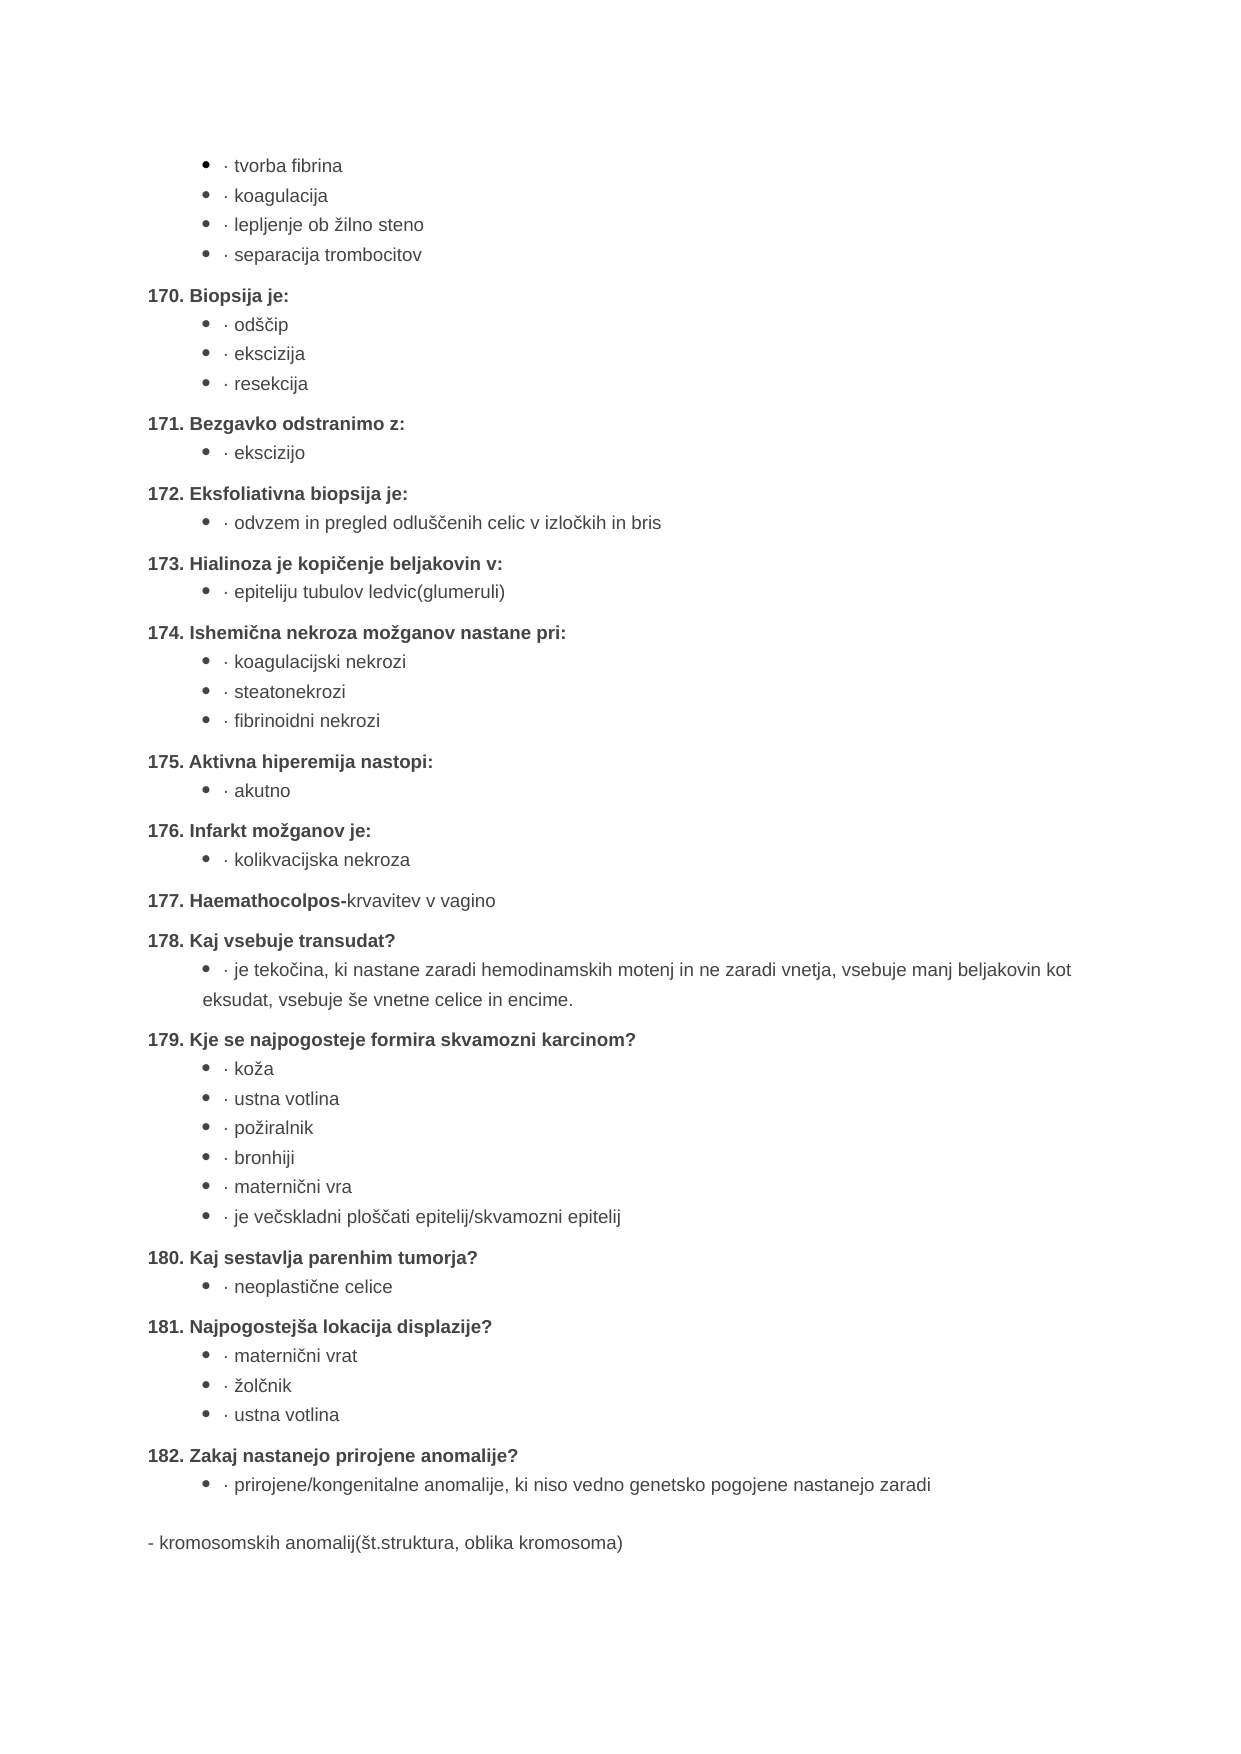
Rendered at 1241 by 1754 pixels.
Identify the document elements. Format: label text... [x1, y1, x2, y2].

text 170. Biopsija je: [148, 266, 1093, 306]
list · koagulacija [202, 177, 1093, 207]
list · je tekočina, ki nastane zaradi hemodinamskih motenj in ne zaradi vnetja, vsebuje manj beljakovin kot eksudat, vsebuje še vnetne celice in encime. [202, 951, 1093, 1011]
list · koža [202, 1051, 1093, 1080]
list · koagulacijski nekrozi [202, 643, 1093, 673]
text 173. Hialinoza je kopičenje beljakovin v: [148, 534, 1093, 574]
text 172. Eksfoliativna biopsija je: [148, 464, 1093, 504]
list · prirojene/kongenitalne anomalije, ki niso vedno genetsko pogojene nastanejo zaradi [202, 1466, 1093, 1496]
list · odvzem in pregled odluščenih celic v izločkih in bris [202, 504, 1093, 534]
list · lepljenje ob žilno steno [202, 207, 1093, 236]
list · požiralnik [202, 1110, 1093, 1139]
list · akutno [202, 772, 1093, 802]
list · separacija trombocitov [202, 236, 1093, 266]
list · resekcija [202, 365, 1093, 395]
list · epiteliju tubulov ledvic(glumeruli) [202, 574, 1093, 603]
list · fibrinoidni nekrozi [202, 703, 1093, 732]
text 171. Bezgavko odstranimo z: [148, 395, 1093, 435]
list · je večskladni ploščati epitelij/skvamozni epitelij [202, 1198, 1093, 1228]
text 180. Kaj sestavlja parenhim tumorja? [148, 1228, 1093, 1268]
list · ekscizija [202, 336, 1093, 365]
list · maternični vrat [202, 1338, 1093, 1367]
text 176. Infarkt možganov je: [148, 802, 1093, 842]
list · maternični vra [202, 1169, 1093, 1198]
text 179. Kje se najpogosteje formira skvamozni karcinom? [148, 1011, 1093, 1051]
list · steatonekrozi [202, 673, 1093, 703]
list · ekscizijo [202, 435, 1093, 464]
list · bronhiji [202, 1139, 1093, 1169]
list · odščip [202, 306, 1093, 336]
text - kromosomskih anomalij(št.struktura, oblika kromosoma) [148, 1513, 1093, 1553]
list · ustna votlina [202, 1397, 1093, 1426]
text 177. Haemathocolpos-krvavitev v vagino [148, 871, 1093, 911]
list · tvorba fibrina [202, 148, 1093, 177]
list · neoplastične celice [202, 1268, 1093, 1298]
list · kolikvacijska nekroza [202, 842, 1093, 871]
list · ustna votlina [202, 1080, 1093, 1110]
list · žolčnik [202, 1367, 1093, 1397]
text 181. Najpogostejša lokacija displazije? [148, 1298, 1093, 1338]
text 175. Aktivna hiperemija nastopi: [148, 732, 1093, 772]
text 174. Ishemična nekroza možganov nastane pri: [148, 603, 1093, 643]
text 178. Kaj vsebuje transudat? [148, 911, 1093, 951]
text 182. Zakaj nastanejo prirojene anomalije? [148, 1426, 1093, 1466]
